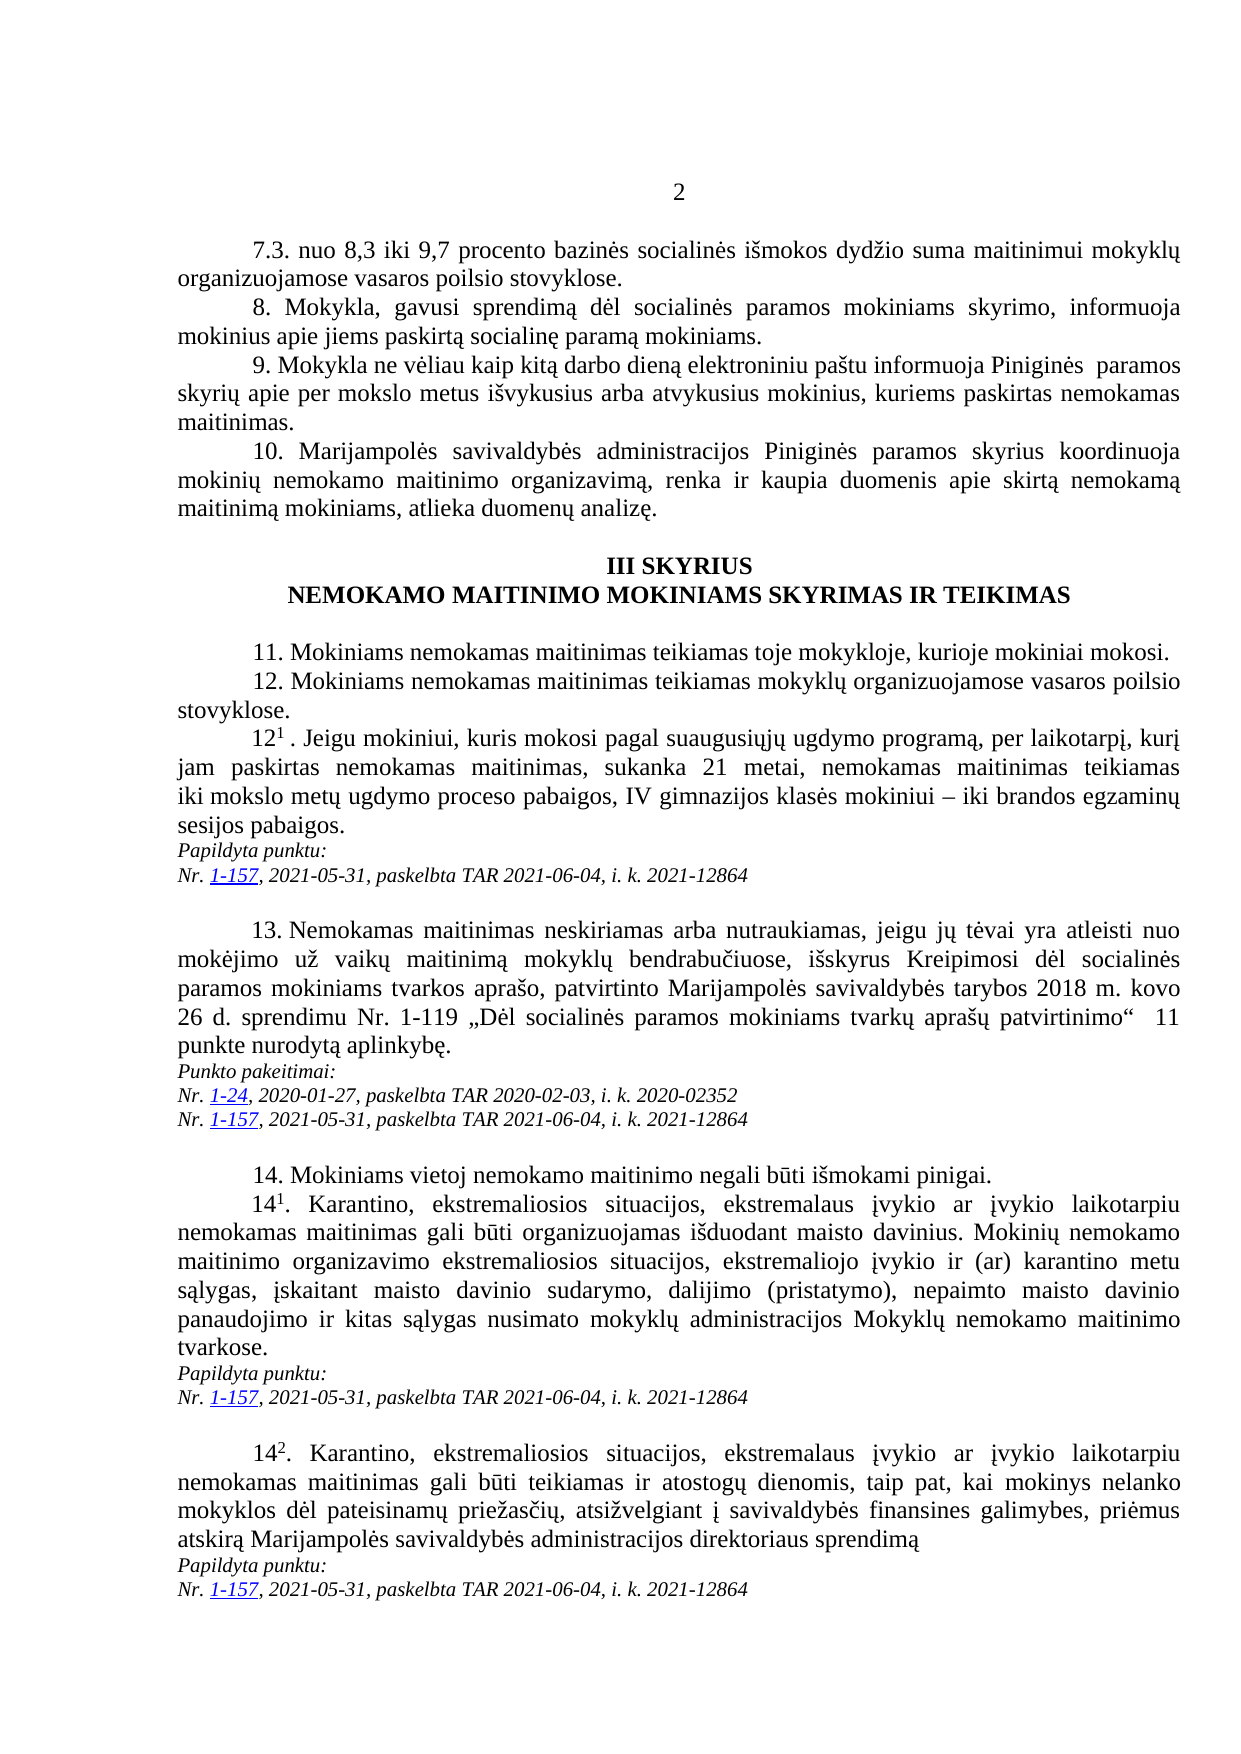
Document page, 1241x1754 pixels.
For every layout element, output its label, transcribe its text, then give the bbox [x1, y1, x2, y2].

text Papildyta punktu: [177, 838, 1181, 862]
text 9. Mokykla ne vėliau kaip kitą darbo dieną elektroniniu paštu informuoja Piniginės paramos skyrių apie per mokslo metus išvykusius arba atvykusius mokinius, kuriems paskirtas nemokamas maitinimas. [177, 350, 1181, 436]
text Punkto pakeitimai: [177, 1059, 1181, 1083]
text 7.3. nuo 8,3 iki 9,7 procento bazinės socialinės išmokos dydžio suma maitinimui mokyklų organizuojamose vasaros poilsio stovyklose. [177, 235, 1181, 292]
text 8. Mokykla, gavusi sprendimą dėl socialinės paramos mokiniams skyrimo, informuoja mokinius apie jiems paskirtą socialinę paramą mokiniams. [177, 292, 1181, 350]
text Nr. 1-157, 2021-05-31, paskelbta TAR 2021-06-04, i. k. 2021-12864 [177, 1107, 1181, 1131]
text 141. Karantino, ekstremaliosios situacijos, ekstremalaus įvykio ar įvykio laikotarpiu nemokamas maitinimas gali būti organizuojamas išduodant maisto davinius. Mokinių nemokamo maitinimo organizavimo ekstremaliosios situacijos, ekstremaliojo įvykio ir (ar) karantino metu sąlygas, įskaitant maisto davinio sudarymo, dalijimo (pristatymo), nepaimto maisto davinio panaudojimo ir kitas sąlygas nusimato mokyklų administracijos Mokyklų nemokamo maitinimo tvarkose. [177, 1189, 1181, 1361]
text Nr. 1-24, 2020-01-27, paskelbta TAR 2020-02-03, i. k. 2020-02352 [177, 1083, 1181, 1107]
text Nr. 1-157, 2021-05-31, paskelbta TAR 2021-06-04, i. k. 2021-12864 [177, 1577, 1181, 1601]
text Nr. 1-157, 2021-05-31, paskelbta TAR 2021-06-04, i. k. 2021-12864 [177, 862, 1181, 887]
text 121 . Jeigu mokiniui, kuris mokosi pagal suaugusiųjų ugdymo programą, per laikotarpį, kurį jam paskirtas nemokamas maitinimas, sukanka 21 metai, nemokamas maitinimas teikiamas iki mokslo metų ugdymo proceso pabaigos, IV gimnazijos klasės mokiniui – iki brandos egzaminų sesijos pabaigos. [177, 723, 1181, 838]
text 14. Mokiniams vietoj nemokamo maitinimo negali būti išmokami pinigai. [177, 1160, 1181, 1189]
text III SKYRIUS [177, 551, 1181, 580]
text 11. Mokiniams nemokamas maitinimas teikiamas toje mokykloje, kurioje mokiniai mokosi. [177, 637, 1181, 666]
text Nr. 1-157, 2021-05-31, paskelbta TAR 2021-06-04, i. k. 2021-12864 [177, 1385, 1181, 1409]
text 10. Marijampolės savivaldybės administracijos Piniginės paramos skyrius koordinuoja mokinių nemokamo maitinimo organizavimą, renka ir kaupia duomenis apie skirtą nemokamą maitinimą mokiniams, atlieka duomenų analizę. [177, 436, 1181, 522]
text 12. Mokiniams nemokamas maitinimas teikiamas mokyklų organizuojamose vasaros poilsio stovyklose. [177, 666, 1181, 723]
text Papildyta punktu: [177, 1361, 1181, 1385]
text 142. Karantino, ekstremaliosios situacijos, ekstremalaus įvykio ar įvykio laikotarpiu nemokamas maitinimas gali būti teikiamas ir atostogų dienomis, taip pat, kai mokinys nelanko mokyklos dėl pateisinamų priežasčių, atsižvelgiant į savivaldybės finansines galimybes, priėmus atskirą Marijampolės savivaldybės administracijos direktoriaus sprendimą [177, 1438, 1181, 1553]
text Papildyta punktu: [177, 1553, 1181, 1577]
text NEMOKAMO MAITINIMO MOKINIAMS SKYRIMAS IR TEIKIMAS [177, 580, 1181, 608]
text 13. Nemokamas maitinimas neskiriamas arba nutraukiamas, jeigu jų tėvai yra atleisti nuo mokėjimo už vaikų maitinimą mokyklų bendrabučiuose, išskyrus Kreipimosi dėl socialinės paramos mokiniams tvarkos aprašo, patvirtinto Marijampolės savivaldybės tarybos 2018 m. kovo 26 d. sprendimu Nr. 1-119 „Dėl socialinės paramos mokiniams tvarkų aprašų patvirtinimo“ 11 punkte nurodytą aplinkybę. [177, 915, 1181, 1059]
